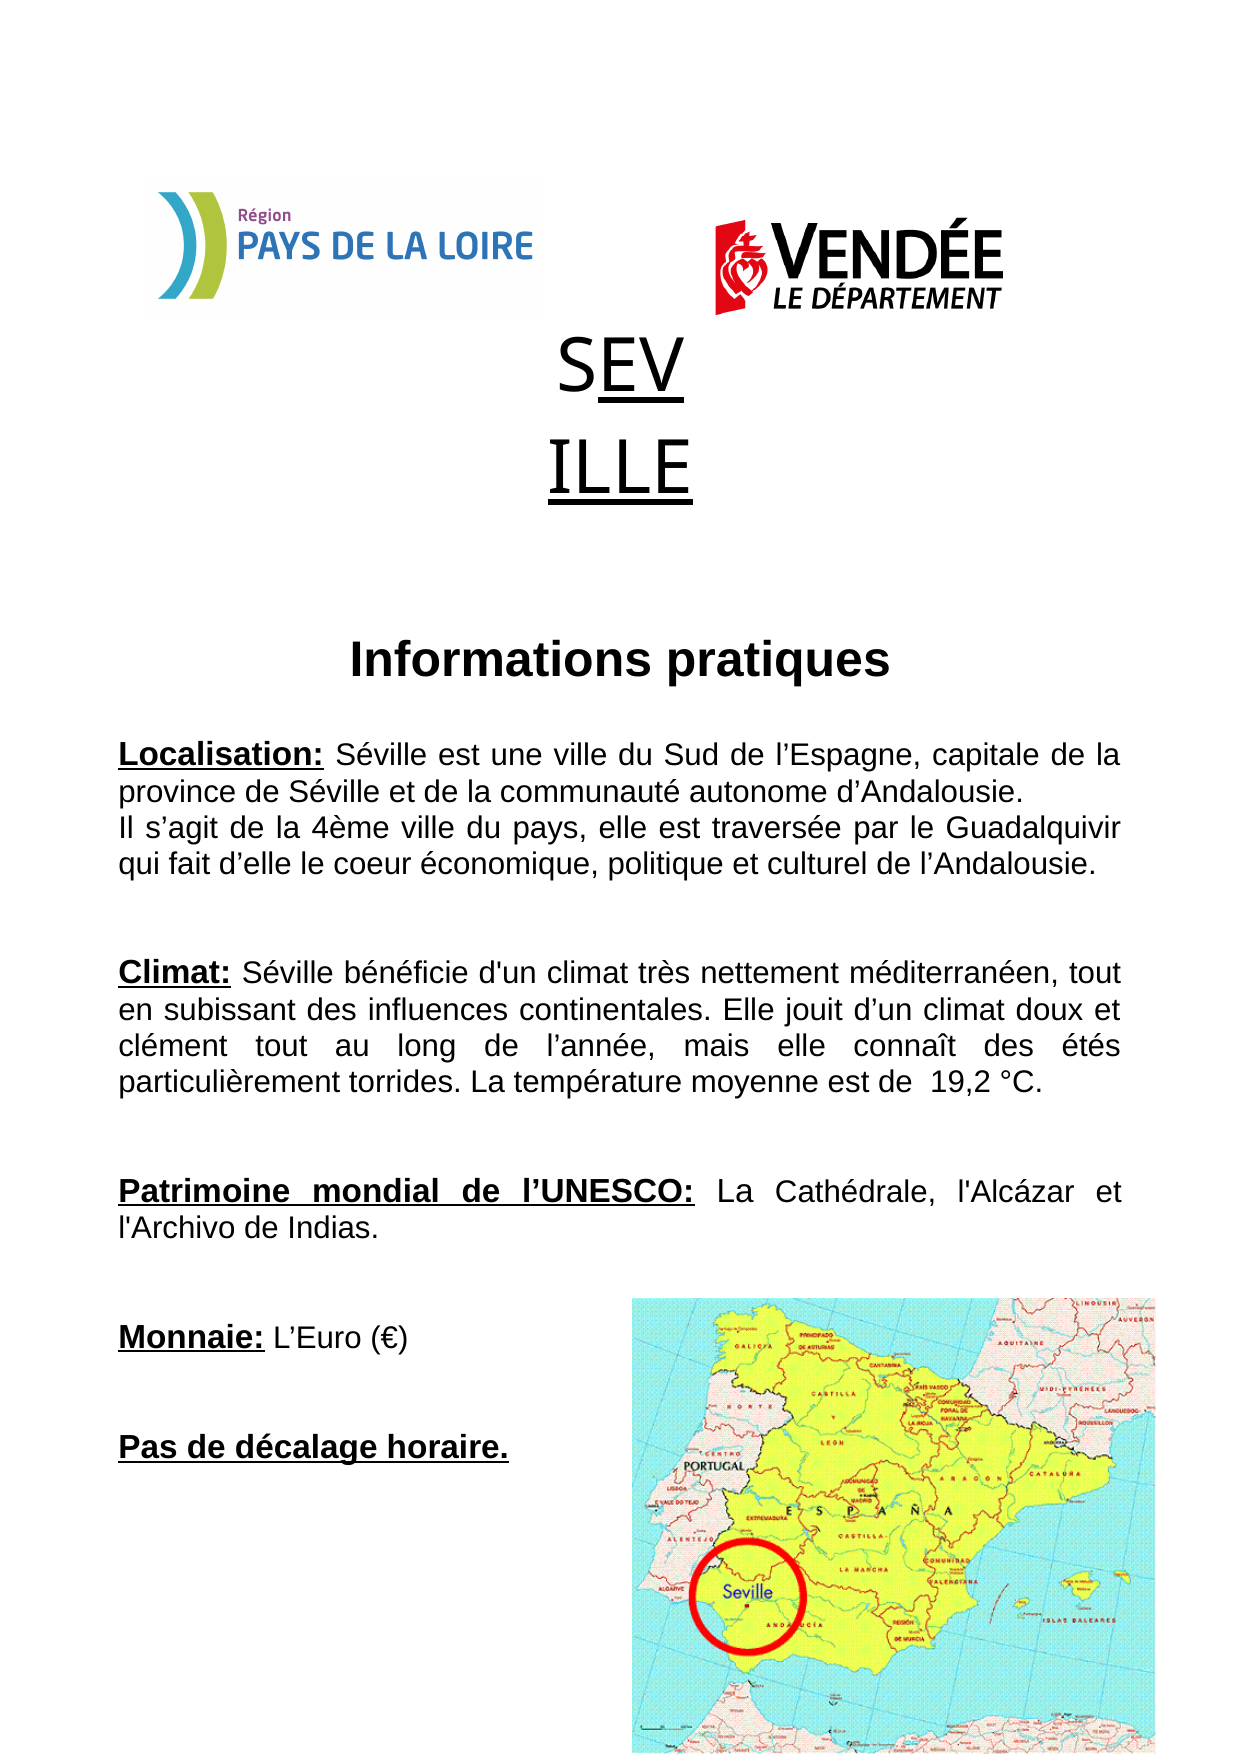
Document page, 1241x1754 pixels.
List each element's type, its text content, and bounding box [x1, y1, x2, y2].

text Pas de décalage horaire. [118, 1427, 632, 1466]
text Monnaie: L’Euro (€) [118, 1317, 632, 1355]
picture [144, 176, 546, 315]
text Localisation: Séville est une ville du Sud de l’Espagne, capitale de la province de Séville et de la communauté autonome d’Andalousie. [118, 734, 1122, 809]
text Climat: Séville bénéficie d'un climat très nettement méditerranéen, tout en subissant des influences continentales. Elle jouit d’un climat doux et clément tout au long de l’année, mais elle connaît des étés particulièrement torrides. La température moyenne est de 19,2 °C. [118, 953, 1122, 1099]
picture [632, 1298, 1156, 1754]
text Informations pratiques [118, 629, 1122, 687]
picture [694, 198, 1025, 328]
text SEVILLE [118, 311, 1122, 516]
text Patrimoine mondial de l’UNESCO: La Cathédrale, l'Alcázar et l'Archivo de Indias. [118, 1171, 1122, 1245]
text Il s’agit de la 4ème ville du pays, elle est traversée par le Guadalquivir qui fait d’elle le coeur économique, politique et culturel de l’Andalousie. [118, 809, 1122, 881]
